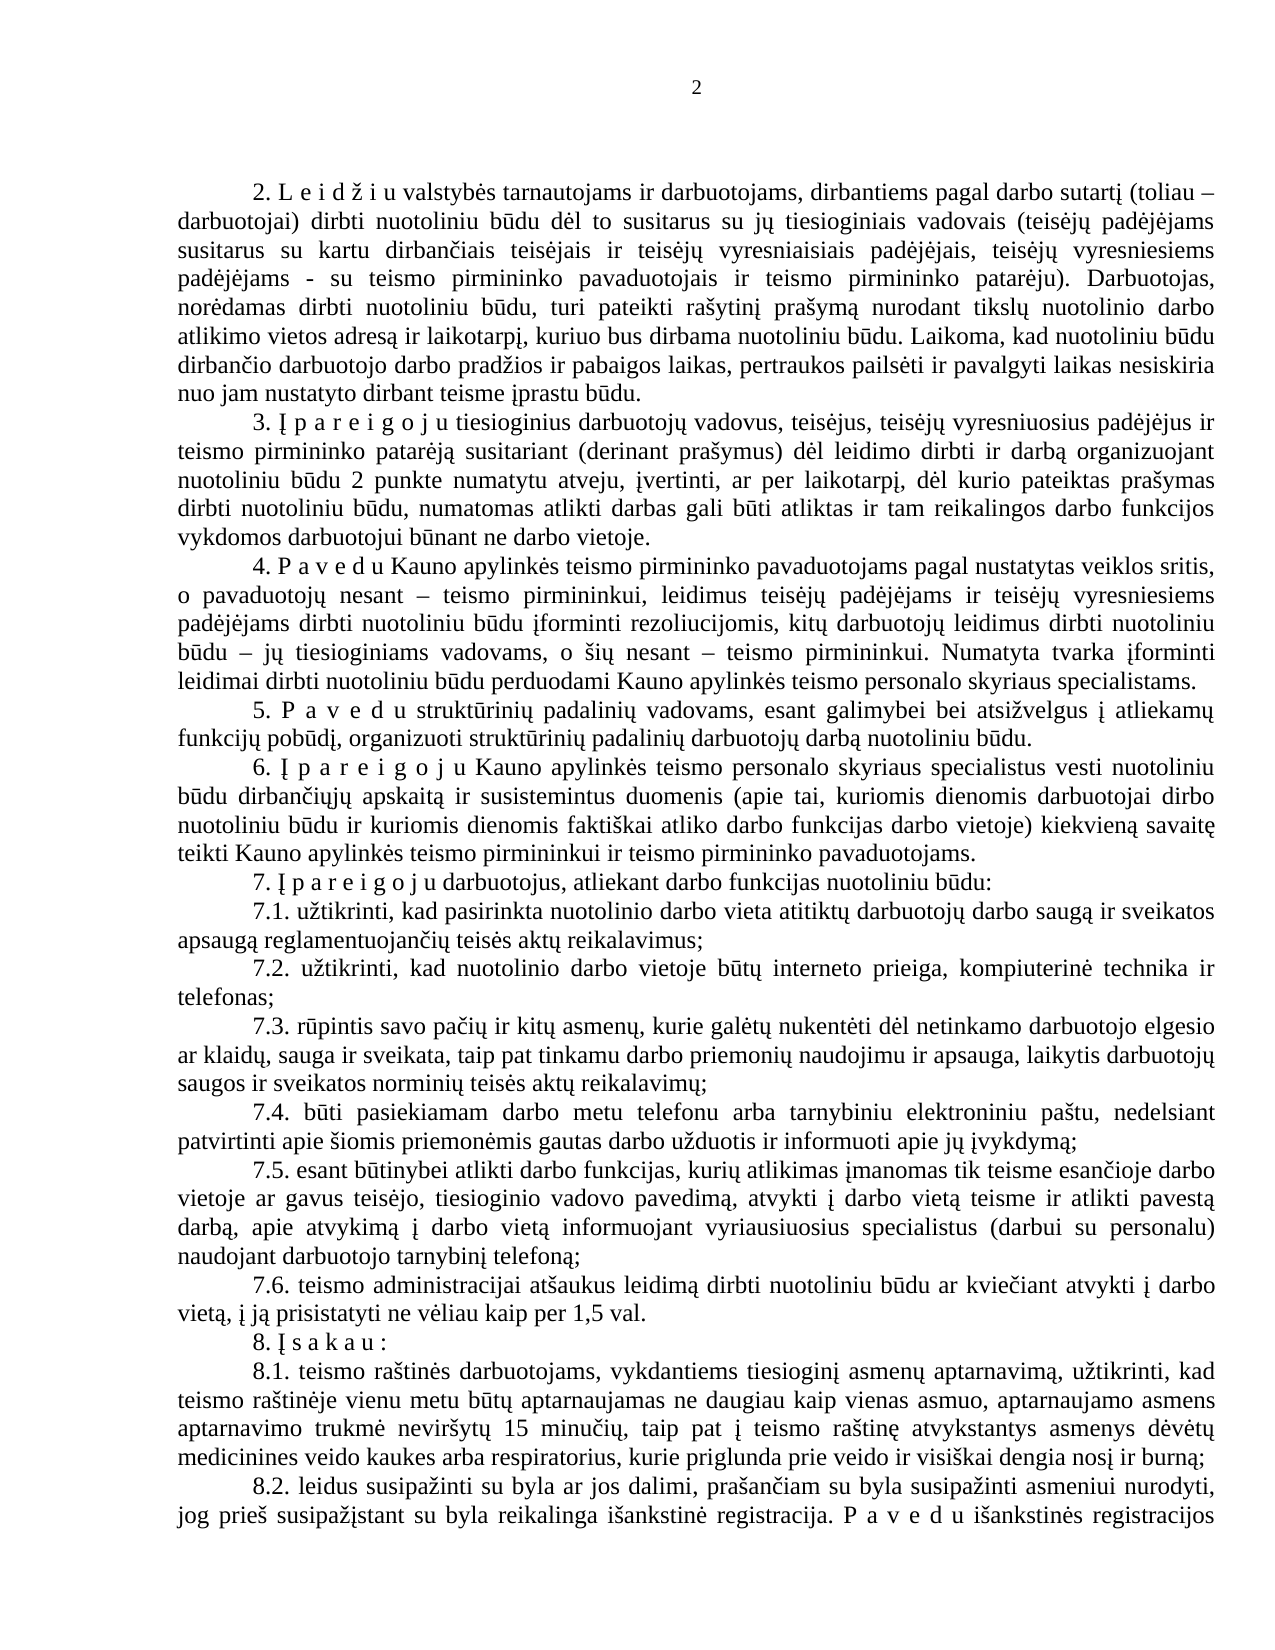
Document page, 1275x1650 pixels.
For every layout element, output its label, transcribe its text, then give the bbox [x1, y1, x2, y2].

text 2. L e i d ž i u valstybės tarnautojams ir darbuotojams, dirbantiems pagal darbo sutartį (toliau – darbuotojai) dirbti nuotoliniu būdu dėl to susitarus su jų tiesioginiais vadovais (teisėjų padėjėjams susitarus su kartu dirbančiais teisėjais ir teisėjų vyresniaisiais padėjėjais, teisėjų vyresniesiems padėjėjams - su teismo pirmininko pavaduotojais ir teismo pirmininko patarėju). Darbuotojas, norėdamas dirbti nuotoliniu būdu, turi pateikti rašytinį prašymą nurodant tikslų nuotolinio darbo atlikimo vietos adresą ir laikotarpį, kuriuo bus dirbama nuotoliniu būdu. Laikoma, kad nuotoliniu būdu dirbančio darbuotojo darbo pradžios ir pabaigos laikas, pertraukos pailsėti ir pavalgyti laikas nesiskiria nuo jam nustatyto dirbant teisme įprastu būdu. [177, 177, 1216, 407]
text 6. Į p a r e i g o j u Kauno apylinkės teismo personalo skyriaus specialistus vesti nuotoliniu būdu dirbančiųjų apskaitą ir susistemintus duomenis (apie tai, kuriomis dienomis darbuotojai dirbo nuotoliniu būdu ir kuriomis dienomis faktiškai atliko darbo funkcijas darbo vietoje) kiekvieną savaitę teikti Kauno apylinkės teismo pirmininkui ir teismo pirmininko pavaduotojams. [177, 752, 1216, 867]
text 7.6. teismo administracijai atšaukus leidimą dirbti nuotoliniu būdu ar kviečiant atvykti į darbo vietą, į ją prisistatyti ne vėliau kaip per 1,5 val. [177, 1270, 1216, 1327]
text 3. Į p a r e i g o j u tiesioginius darbuotojų vadovus, teisėjus, teisėjų vyresniuosius padėjėjus ir teismo pirmininko patarėją susitariant (derinant prašymus) dėl leidimo dirbti ir darbą organizuojant nuotoliniu būdu 2 punkte numatytu atveju, įvertinti, ar per laikotarpį, dėl kurio pateiktas prašymas dirbti nuotoliniu būdu, numatomas atlikti darbas gali būti atliktas ir tam reikalingos darbo funkcijos vykdomos darbuotojui būnant ne darbo vietoje. [177, 407, 1216, 551]
text 5. P a v e d u struktūrinių padalinių vadovams, esant galimybei bei atsižvelgus į atliekamų funkcijų pobūdį, organizuoti struktūrinių padalinių darbuotojų darbą nuotoliniu būdu. [177, 695, 1216, 752]
text 7. Į p a r e i g o j u darbuotojus, atliekant darbo funkcijas nuotoliniu būdu: [177, 867, 1216, 896]
text 7.4. būti pasiekiamam darbo metu telefonu arba tarnybiniu elektroniniu paštu, nedelsiant patvirtinti apie šiomis priemonėmis gautas darbo užduotis ir informuoti apie jų įvykdymą; [177, 1097, 1216, 1155]
text 4. P a v e d u Kauno apylinkės teismo pirmininko pavaduotojams pagal nustatytas veiklos sritis, o pavaduotojų nesant – teismo pirmininkui, leidimus teisėjų padėjėjams ir teisėjų vyresniesiems padėjėjams dirbti nuotoliniu būdu įforminti rezoliucijomis, kitų darbuotojų leidimus dirbti nuotoliniu būdu – jų tiesioginiams vadovams, o šių nesant – teismo pirmininkui. Numatyta tvarka įforminti leidimai dirbti nuotoliniu būdu perduodami Kauno apylinkės teismo personalo skyriaus specialistams. [177, 551, 1216, 695]
text 8. Į s a k a u : [177, 1327, 1216, 1356]
text 7.1. užtikrinti, kad pasirinkta nuotolinio darbo vieta atitiktų darbuotojų darbo saugą ir sveikatos apsaugą reglamentuojančių teisės aktų reikalavimus; [177, 896, 1216, 953]
text 8.1. teismo raštinės darbuotojams, vykdantiems tiesioginį asmenų aptarnavimą, užtikrinti, kad teismo raštinėje vienu metu būtų aptarnaujamas ne daugiau kaip vienas asmuo, aptarnaujamo asmens aptarnavimo trukmė neviršytų 15 minučių, taip pat į teismo raštinę atvykstantys asmenys dėvėtų medicinines veido kaukes arba respiratorius, kurie priglunda prie veido ir visiškai dengia nosį ir burną; [177, 1356, 1216, 1471]
text 7.2. užtikrinti, kad nuotolinio darbo vietoje būtų interneto prieiga, kompiuterinė technika ir telefonas; [177, 953, 1216, 1011]
text 7.3. rūpintis savo pačių ir kitų asmenų, kurie galėtų nukentėti dėl netinkamo darbuotojo elgesio ar klaidų, sauga ir sveikata, taip pat tinkamu darbo priemonių naudojimu ir apsauga, laikytis darbuotojų saugos ir sveikatos norminių teisės aktų reikalavimų; [177, 1011, 1216, 1097]
text 7.5. esant būtinybei atlikti darbo funkcijas, kurių atlikimas įmanomas tik teisme esančioje darbo vietoje ar gavus teisėjo, tiesioginio vadovo pavedimą, atvykti į darbo vietą teisme ir atlikti pavestą darbą, apie atvykimą į darbo vietą informuojant vyriausiuosius specialistus (darbui su personalu) naudojant darbuotojo tarnybinį telefoną; [177, 1155, 1216, 1270]
text 8.2. leidus susipažinti su byla ar jos dalimi, prašančiam su byla susipažinti asmeniui nurodyti, jog prieš susipažįstant su byla reikalinga išankstinė registracija. P a v e d u išankstinės registracijos [177, 1471, 1216, 1528]
